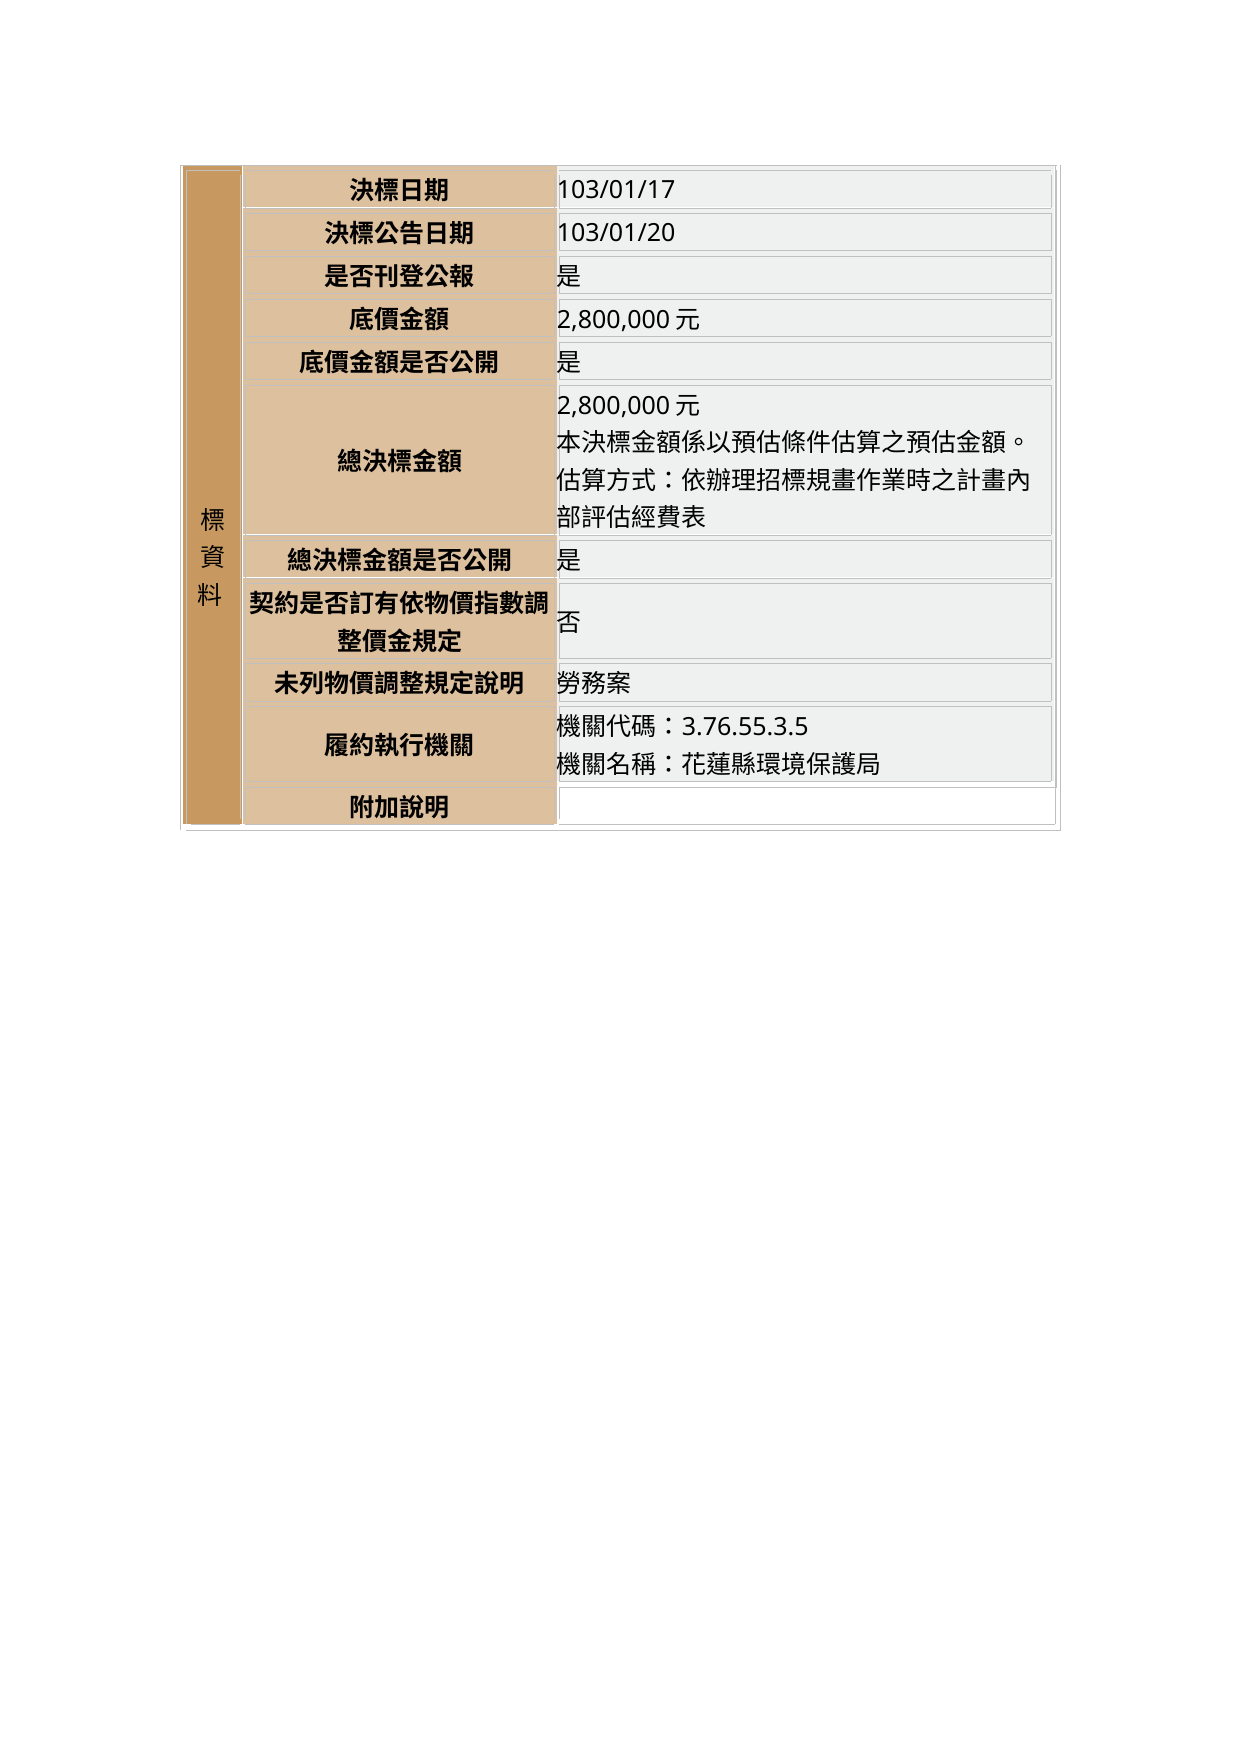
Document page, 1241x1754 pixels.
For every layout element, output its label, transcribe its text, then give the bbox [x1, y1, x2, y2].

table_cell 總決標金額是否公開 [243, 535, 557, 577]
table_cell 是 [557, 250, 1054, 293]
table_cell 決標日期 [243, 166, 557, 207]
table_cell [557, 781, 1054, 824]
table_cell 是 [557, 535, 1054, 577]
table_cell 機關代碼：3.76.55.3.5 機關名稱：花蓮縣環境保護局 [557, 701, 1054, 781]
table_cell 2,800,000元 [557, 293, 1054, 336]
table_cell 否 [557, 578, 1054, 658]
table_cell 底價金額 [243, 293, 557, 336]
table_cell 履約執行機關 [243, 701, 557, 781]
table_cell 標 資 料 [183, 166, 242, 824]
table_cell 103/01/17 [557, 166, 1054, 207]
table_cell 總決標金額 [243, 379, 557, 534]
table_cell 2,800,000元 本決標金額係以預估條件估算之預估金額。 估算方式：依辦理招標規畫作業時之計畫內部評估經費表 [557, 379, 1054, 534]
table_cell 103/01/20 [557, 208, 1054, 250]
table_cell 底價金額是否公開 [243, 336, 557, 379]
table_cell 未列物價調整規定說明 [243, 658, 557, 701]
table_cell 契約是否訂有依物價指數調整價金規定 [243, 578, 557, 658]
table_cell 是 [557, 336, 1054, 379]
table_cell 是否刊登公報 [243, 250, 557, 293]
table_cell 附加說明 [243, 781, 557, 824]
table_cell 決標公告日期 [243, 208, 557, 250]
table_cell 勞務案 [557, 658, 1054, 701]
